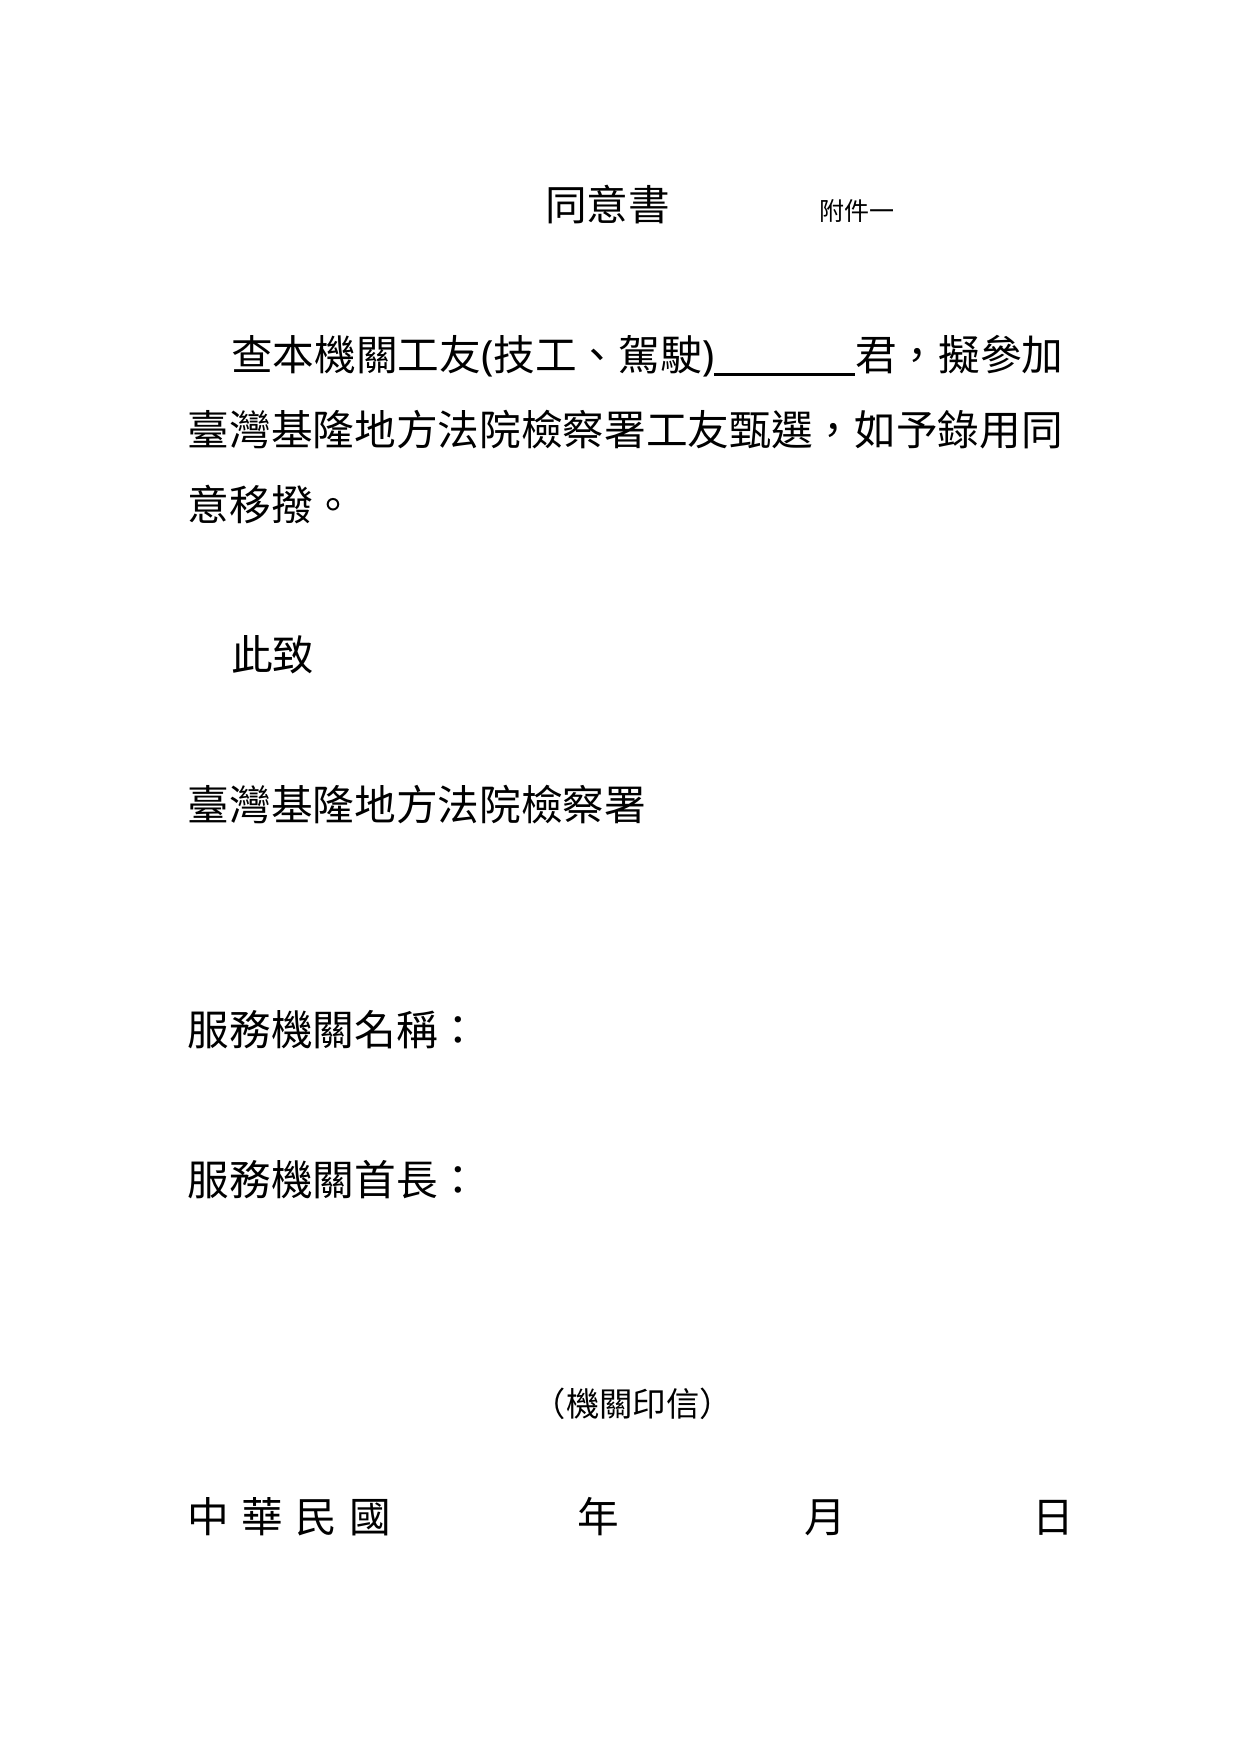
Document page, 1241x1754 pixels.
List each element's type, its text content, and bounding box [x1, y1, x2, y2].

text （機關印信） [187, 1364, 1078, 1439]
text 服務機關首長： [187, 1139, 1078, 1214]
text 服務機關名稱： [187, 989, 1078, 1064]
text 同意書 附件一 [187, 164, 1078, 239]
text 中華民國 年 月 日 [187, 1477, 1078, 1552]
text 查本機關工友(技工、駕駛) 君，擬參加臺灣基隆地方法院檢察署工友甄選，如予錄用同意移撥。 [187, 314, 1078, 539]
text 此致 [187, 614, 1078, 689]
text 臺灣基隆地方法院檢察署 [187, 764, 1078, 839]
